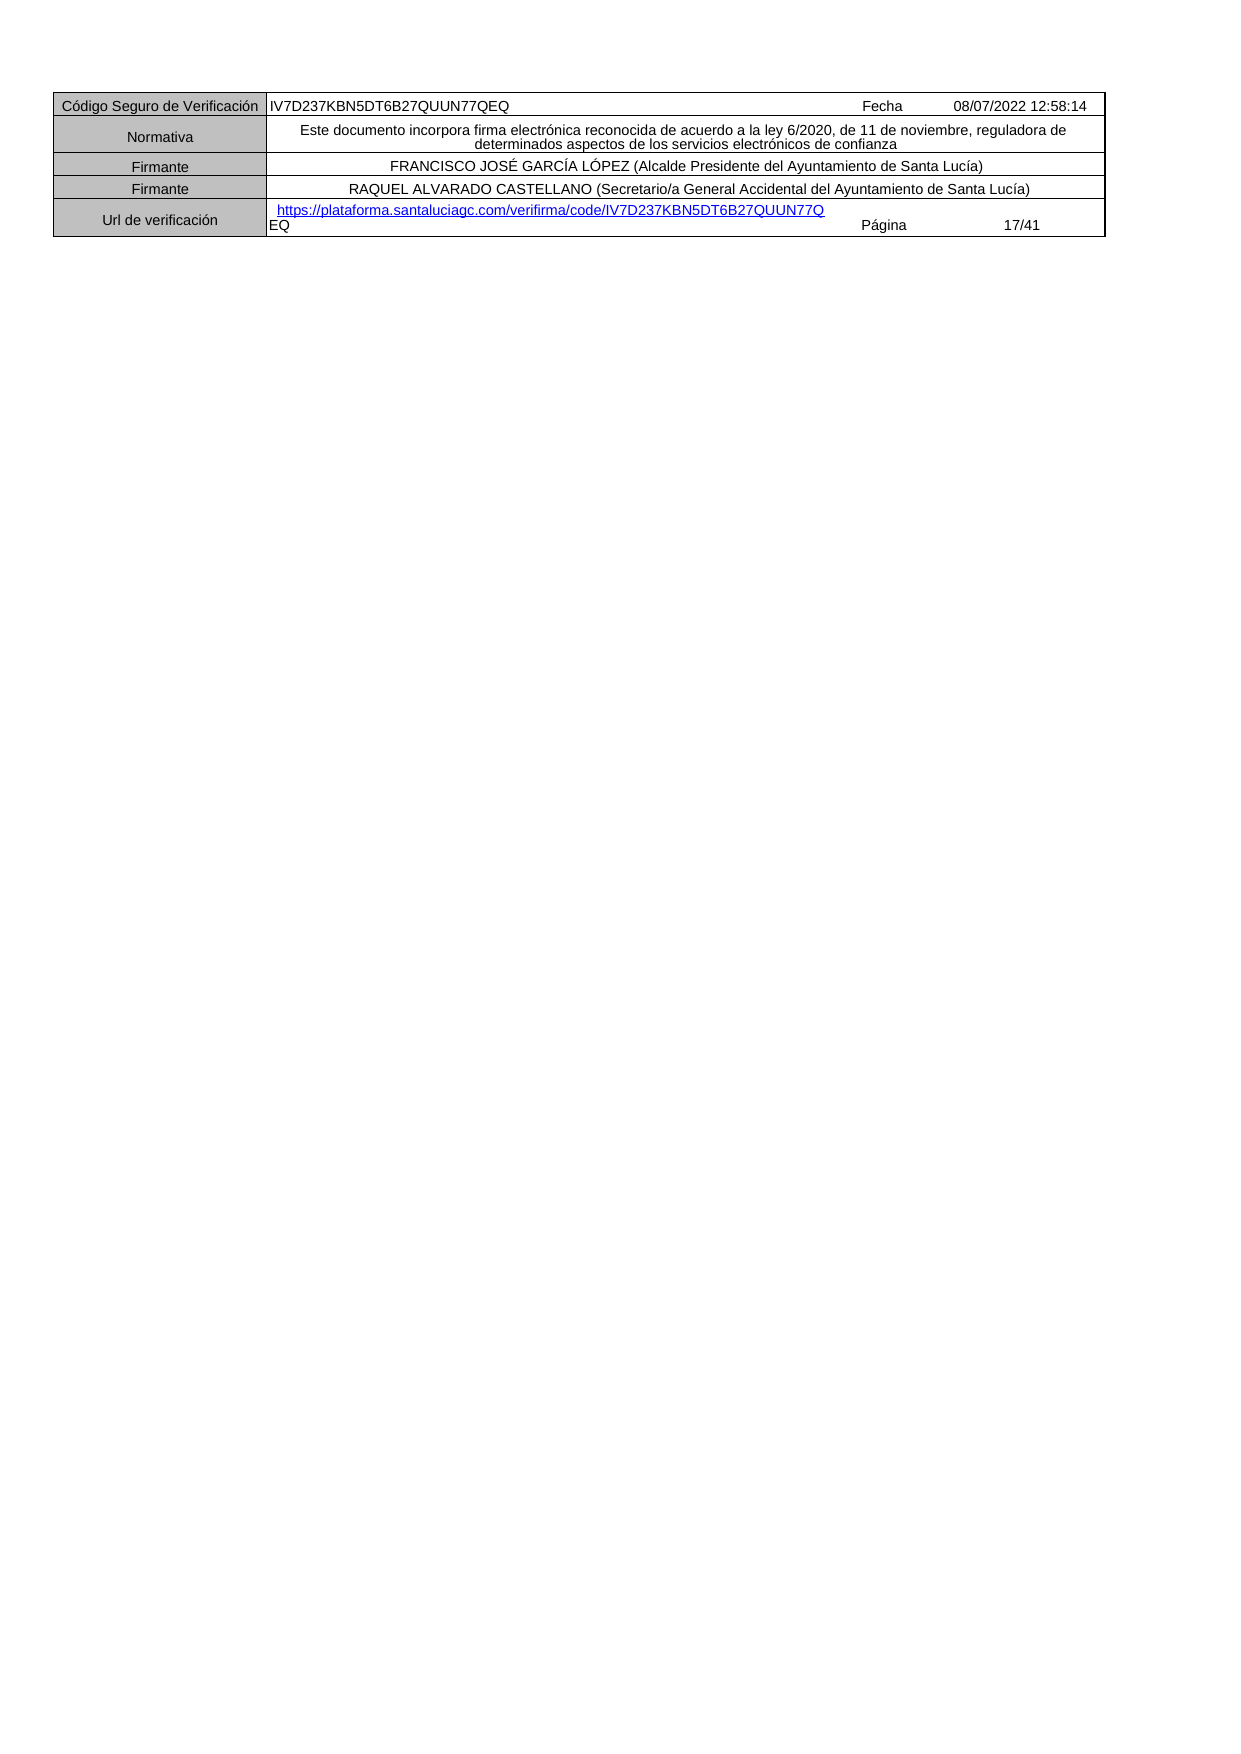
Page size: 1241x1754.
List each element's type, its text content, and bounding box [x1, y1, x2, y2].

table_cell Firmante [54, 153, 266, 175]
table_cell RAQUEL ALVARADO CASTELLANO (Secretario/a General Accidental del Ayuntamiento de Santa Lucía) [267, 176, 1104, 198]
table_header Código Seguro de Verificación [54, 93, 266, 115]
table_cell Este documento incorpora firma electrónica reconocida de acuerdo a la ley 6/2020, de 11 de noviembre, reguladora de determinados aspectos de los servicios electrónicos de confianza [267, 116, 1104, 152]
table_cell https://plataforma.santaluciagc.com/verifirma/code/IV7D237KBN5DT6B27QUUN77Q EQ Página 17/41 [267, 199, 1104, 236]
table_cell FRANCISCO JOSÉ GARCÍA LÓPEZ (Alcalde Presidente del Ayuntamiento de Santa Lucía) [267, 153, 1104, 175]
table_cell Firmante [54, 176, 266, 198]
table_cell Url de verificación [54, 199, 266, 236]
table_header IV7D237KBN5DT6B27QUUN77QEQ Fecha 08/07/2022 12:58:14 [267, 93, 1104, 115]
table_cell Normativa [54, 116, 266, 152]
